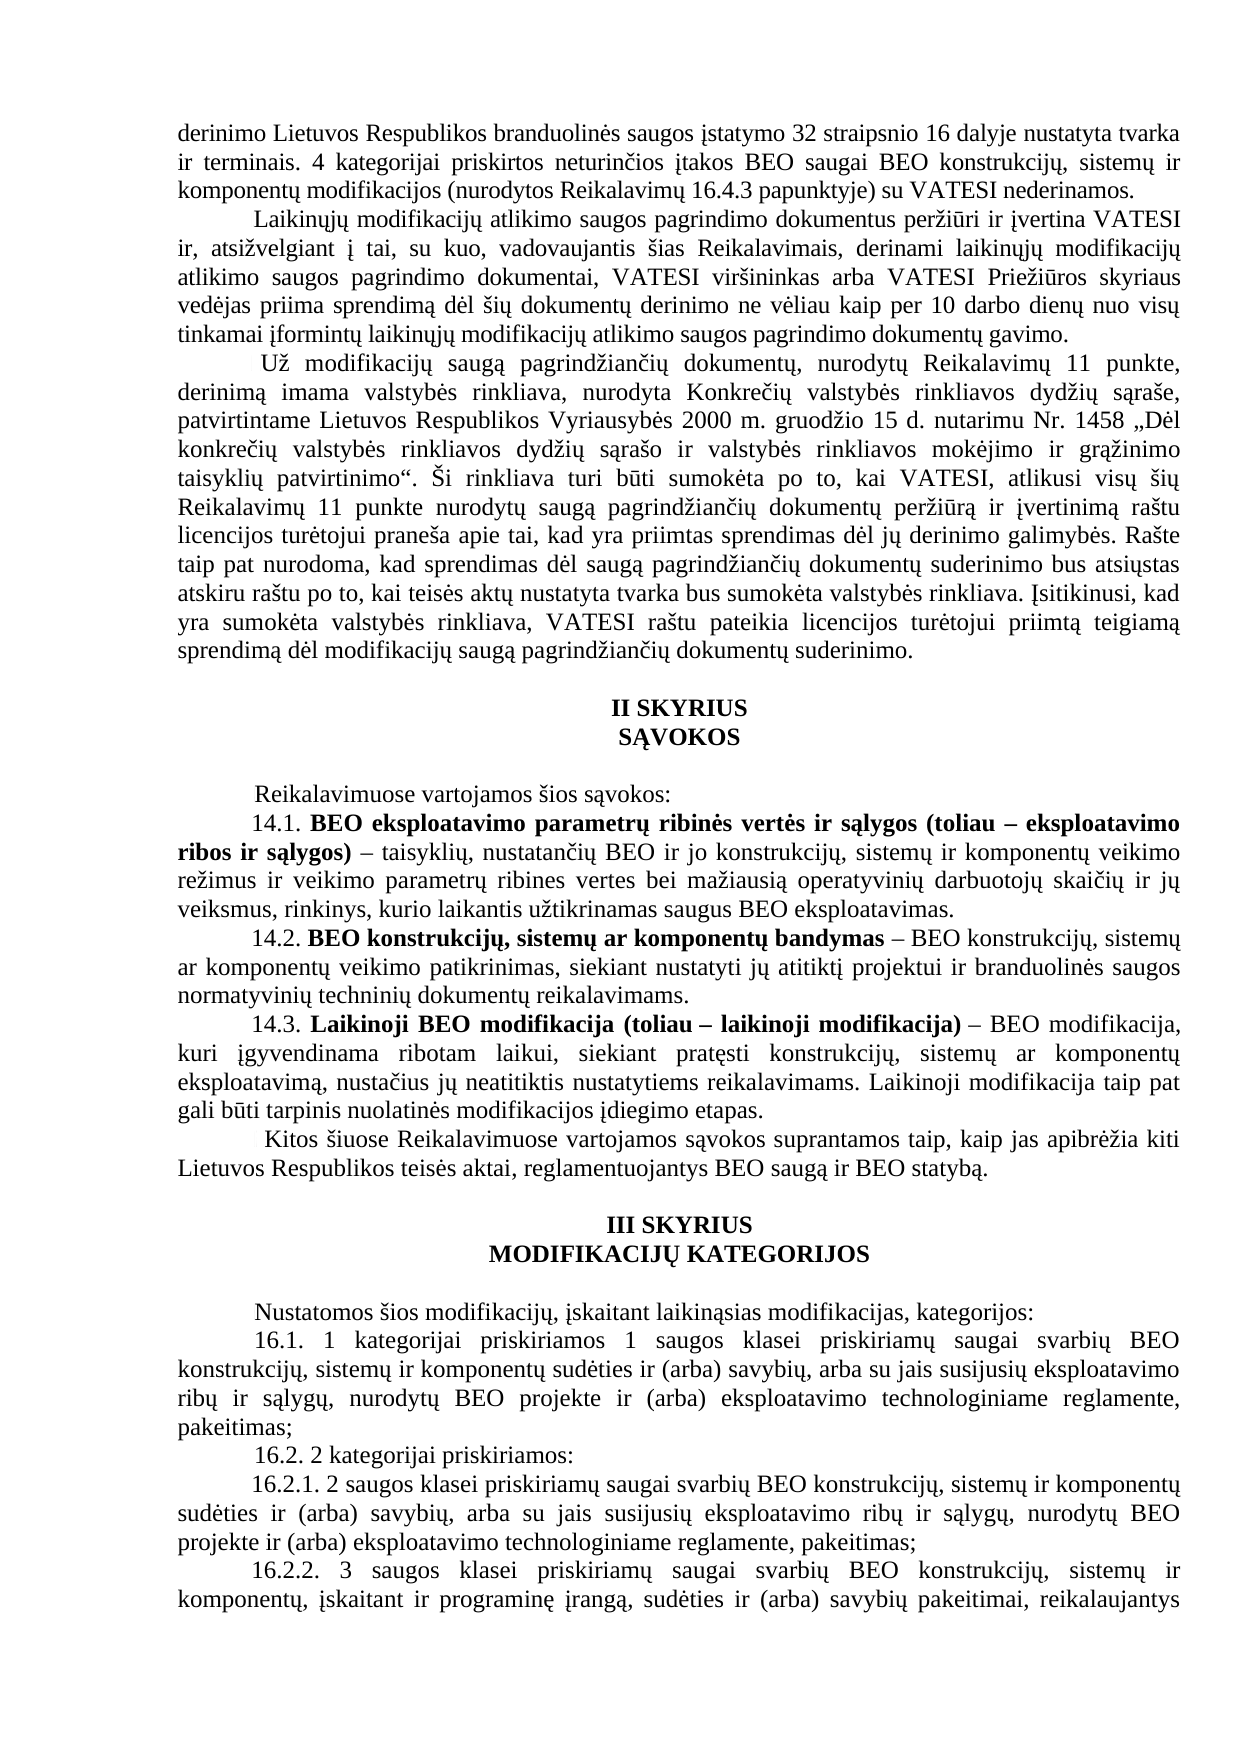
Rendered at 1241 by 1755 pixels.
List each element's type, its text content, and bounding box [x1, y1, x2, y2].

text III SKYRIUS [177, 1211, 1181, 1239]
text 14.2. BEO konstrukcijų, sistemų ar komponentų bandymas – BEO konstrukcijų, sistemų ar komponentų veikimo patikrinimas, siekiant nustatyti jų atitiktį projektui ir branduolinės saugos normatyvinių techninių dokumentų reikalavimams. [177, 923, 1181, 1009]
text 13. Už modifikacijų saugą pagrindžiančių dokumentų, nurodytų Reikalavimų 11 punkte, derinimą imama valstybės rinkliava, nurodyta Konkrečių valstybės rinkliavos dydžių sąraše, patvirtintame Lietuvos Respublikos Vyriausybės 2000 m. gruodžio 15 d. nutarimu Nr. 1458 „Dėl konkrečių valstybės rinkliavos dydžių sąrašo ir valstybės rinkliavos mokėjimo ir grąžinimo taisyklių patvirtinimo“. Ši rinkliava turi būti sumokėta po to, kai VATESI, atlikusi visų šių Reikalavimų 11 punkte nurodytų saugą pagrindžiančių dokumentų peržiūrą ir įvertinimą raštu licencijos turėtojui praneša apie tai, kad yra priimtas sprendimas dėl jų derinimo galimybės. Rašte taip pat nurodoma, kad sprendimas dėl saugą pagrindžiančių dokumentų suderinimo bus atsiųstas atskiru raštu po to, kai teisės aktų nustatyta tvarka bus sumokėta valstybės rinkliava. Įsitikinusi, kad yra sumokėta valstybės rinkliava, VATESI raštu pateikia licencijos turėtojui priimtą teigiamą sprendimą dėl modifikacijų saugą pagrindžiančių dokumentų suderinimo. [177, 348, 1181, 664]
text 14.3. Laikinoji BEO modifikacija (toliau – laikinoji modifikacija) – BEO modifikacija, kuri įgyvendinama ribotam laikui, siekiant pratęsti konstrukcijų, sistemų ar komponentų eksploatavimą, nustačius jų neatitiktis nustatytiems reikalavimams. Laikinoji modifikacija taip pat gali būti tarpinis nuolatinės modifikacijos įdiegimo etapas. [177, 1009, 1181, 1124]
text 14.1. BEO eksploatavimo parametrų ribinės vertės ir sąlygos (toliau – eksploatavimo ribos ir sąlygos) – taisyklių, nustatančių BEO ir jo konstrukcijų, sistemų ir komponentų veikimo režimus ir veikimo parametrų ribines vertes bei mažiausią operatyvinių darbuotojų skaičių ir jų veiksmus, rinkinys, kurio laikantis užtikrinamas saugus BEO eksploatavimas. [177, 808, 1181, 923]
text MODIFIKACIJŲ KATEGORIJOS [177, 1239, 1181, 1268]
text 16.2. 2 kategorijai priskiriamos: [177, 1441, 1181, 1469]
text 16. Nustatomos šios modifikacijų, įskaitant laikinąsias modifikacijas, kategorijos: [177, 1297, 1181, 1326]
text SĄVOKOS [177, 722, 1181, 751]
text 15. Kitos šiuose Reikalavimuose vartojamos sąvokos suprantamos taip, kaip jas apibrėžia kiti Lietuvos Respublikos teisės aktai, reglamentuojantys BEO saugą ir BEO statybą. [177, 1124, 1181, 1182]
text 14. Reikalavimuose vartojamos šios sąvokos: [177, 779, 1181, 808]
text derinimo Lietuvos Respublikos branduolinės saugos įstatymo 32 straipsnio 16 dalyje nustatyta tvarka ir terminais. 4 kategorijai priskirtos neturinčios įtakos BEO saugai BEO konstrukcijų, sistemų ir komponentų modifikacijos (nurodytos Reikalavimų 16.4.3 papunktyje) su VATESI nederinamos. [177, 118, 1181, 204]
text II SKYRIUS [177, 693, 1181, 722]
text 12. Laikinųjų modifikacijų atlikimo saugos pagrindimo dokumentus peržiūri ir įvertina VATESI ir, atsižvelgiant į tai, su kuo, vadovaujantis šias Reikalavimais, derinami laikinųjų modifikacijų atlikimo saugos pagrindimo dokumentai, VATESI viršininkas arba VATESI Priežiūros skyriaus vedėjas priima sprendimą dėl šių dokumentų derinimo ne vėliau kaip per 10 darbo dienų nuo visų tinkamai įformintų laikinųjų modifikacijų atlikimo saugos pagrindimo dokumentų gavimo. [177, 204, 1181, 348]
text 16.2.2. 3 saugos klasei priskiriamų saugai svarbių BEO konstrukcijų, sistemų ir komponentų, įskaitant ir programinę įrangą, sudėties ir (arba) savybių pakeitimai, reikalaujantys [177, 1556, 1181, 1613]
text 16.2.1. 2 saugos klasei priskiriamų saugai svarbių BEO konstrukcijų, sistemų ir komponentų sudėties ir (arba) savybių, arba su jais susijusių eksploatavimo ribų ir sąlygų, nurodytų BEO projekte ir (arba) eksploatavimo technologiniame reglamente, pakeitimas; [177, 1469, 1181, 1556]
text 16.1. 1 kategorijai priskiriamos 1 saugos klasei priskiriamų saugai svarbių BEO konstrukcijų, sistemų ir komponentų sudėties ir (arba) savybių, arba su jais susijusių eksploatavimo ribų ir sąlygų, nurodytų BEO projekte ir (arba) eksploatavimo technologiniame reglamente, pakeitimas; [177, 1326, 1181, 1441]
